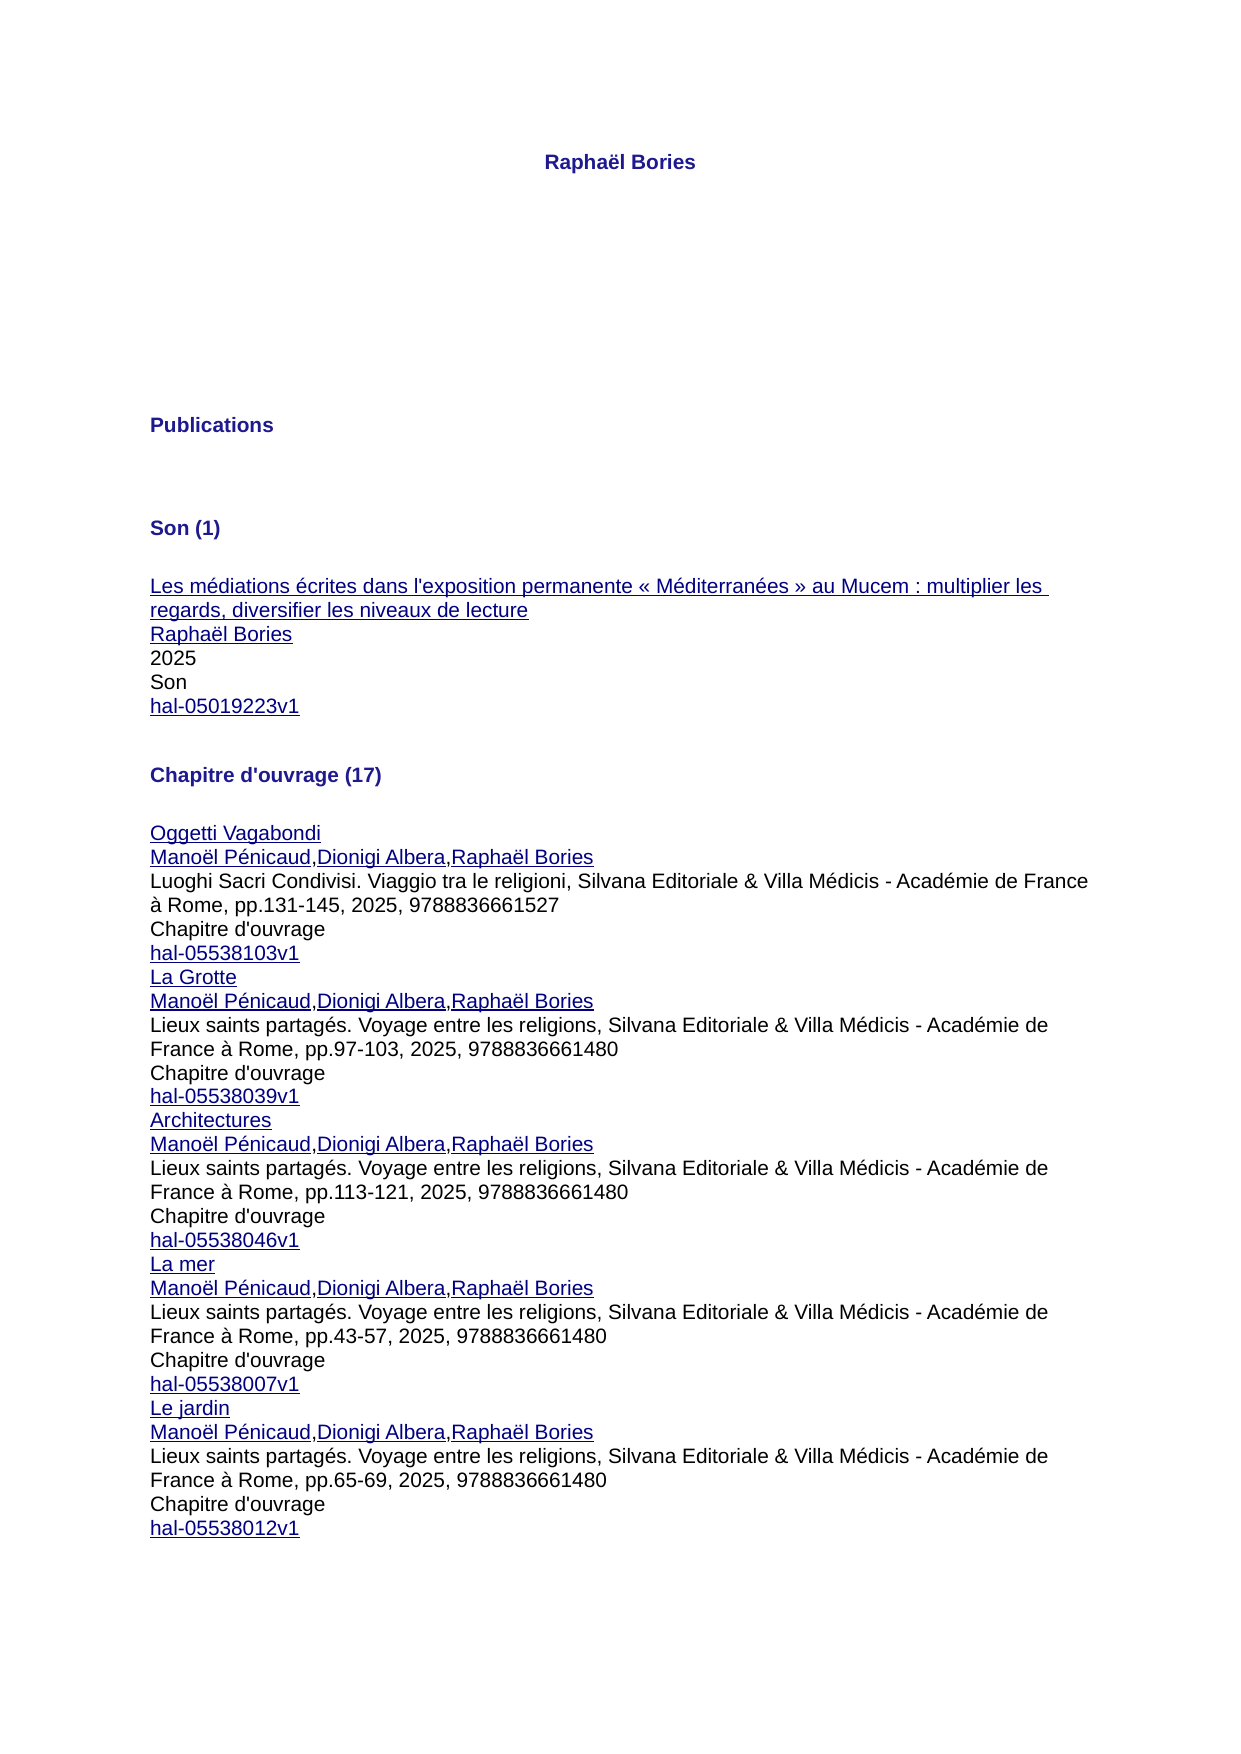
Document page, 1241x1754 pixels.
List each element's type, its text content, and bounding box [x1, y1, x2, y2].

subtitle Raphaël Bories [150, 150, 1090, 174]
subtitle Son (1) [150, 516, 1090, 539]
table_cell La mer Manoël Pénicaud,Dionigi Albera,Raphaël Bories Lieux saints partagés. Voyage entre les religions, Silvana Editoriale & Villa Médicis - Académie de France à Rome, pp.43-57, 2025, 9788836661480 Chapitre d'ouvrage hal-05538007v1 [150, 1252, 1090, 1396]
subtitle Chapitre d'ouvrage (17) [150, 762, 1090, 786]
table_cell La Grotte Manoël Pénicaud,Dionigi Albera,Raphaël Bories Lieux saints partagés. Voyage entre les religions, Silvana Editoriale & Villa Médicis - Académie de France à Rome, pp.97-103, 2025, 9788836661480 Chapitre d'ouvrage hal-05538039v1 [150, 965, 1090, 1108]
subtitle Publications [150, 412, 1090, 436]
table_cell Architectures Manoël Pénicaud,Dionigi Albera,Raphaël Bories Lieux saints partagés. Voyage entre les religions, Silvana Editoriale & Villa Médicis - Académie de France à Rome, pp.113-121, 2025, 9788836661480 Chapitre d'ouvrage hal-05538046v1 [150, 1108, 1090, 1252]
table_cell Le jardin Manoël Pénicaud,Dionigi Albera,Raphaël Bories Lieux saints partagés. Voyage entre les religions, Silvana Editoriale & Villa Médicis - Académie de France à Rome, pp.65-69, 2025, 9788836661480 Chapitre d'ouvrage hal-05538012v1 [150, 1396, 1090, 1539]
table_header Les médiations écrites dans l'exposition permanente « Méditerranées » au Mucem : multiplier les regards, diversifier les niveaux de lecture Raphaël Bories 2025 Son hal-05019223v1 [150, 574, 1090, 718]
table_header Oggetti Vagabondi Manoël Pénicaud,Dionigi Albera,Raphaël Bories Luoghi Sacri Condivisi. Viaggio tra le religioni, Silvana Editoriale & Villa Médicis - Académie de France à Rome, pp.131-145, 2025, 9788836661527 Chapitre d'ouvrage hal-05538103v1 [150, 821, 1090, 964]
